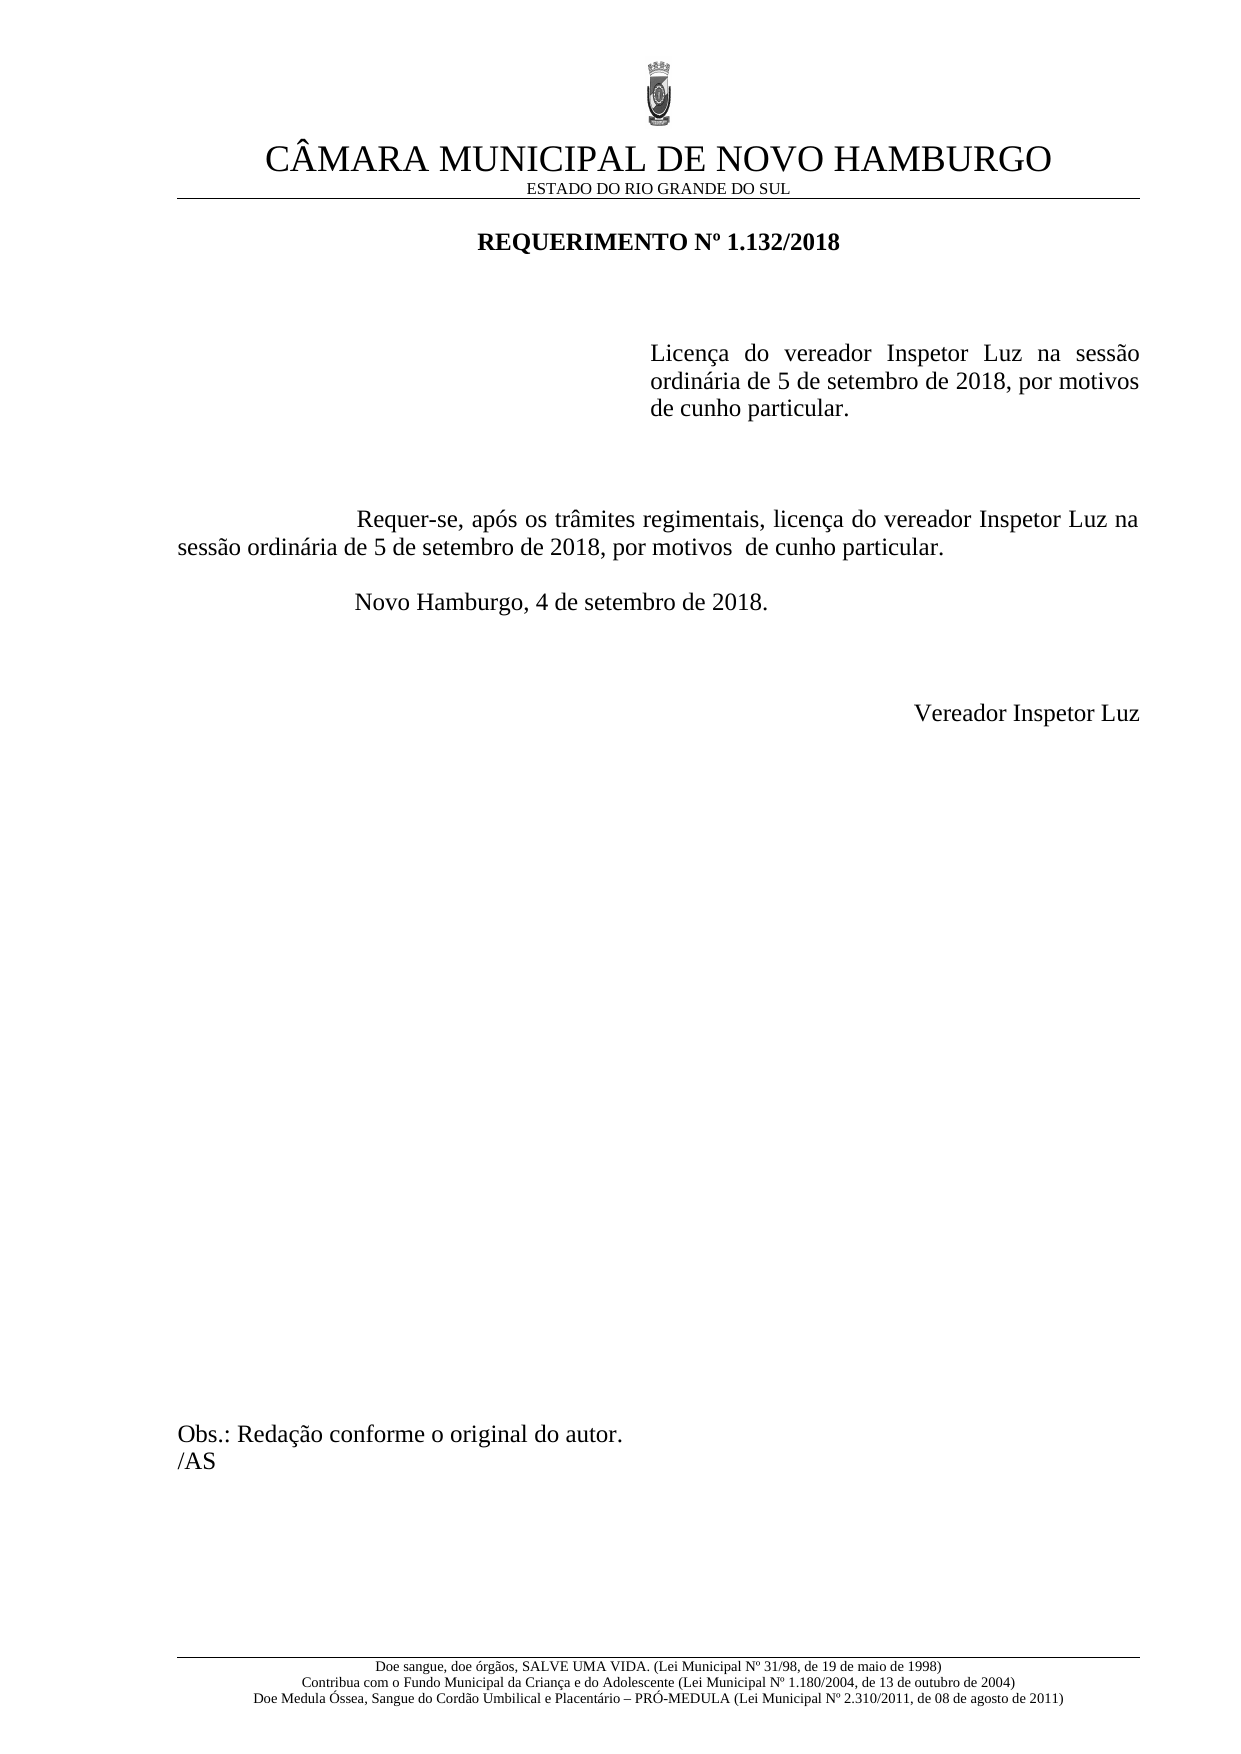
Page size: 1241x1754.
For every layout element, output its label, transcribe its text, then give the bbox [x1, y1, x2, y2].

text Licença do vereador Inspetor Luz na sessão ordinária de 5 de setembro de 2018, por motivos de cunho particular. [650, 339, 1140, 422]
text /AS [177, 1447, 1140, 1475]
text Vereador Inspetor Luz [177, 699, 1140, 727]
text Obs.: Redação conforme o original do autor. [177, 1420, 1140, 1447]
text Novo Hamburgo, 4 de setembro de 2018. [177, 588, 1140, 616]
text Requer-se, após os trâmites regimentais, licença do vereador Inspetor Luz na sessão ordinária de 5 de setembro de 2018, por motivos de cunho particular. [177, 505, 1140, 561]
text REQUERIMENTO Nº 1.132/2018 [177, 228, 1140, 256]
